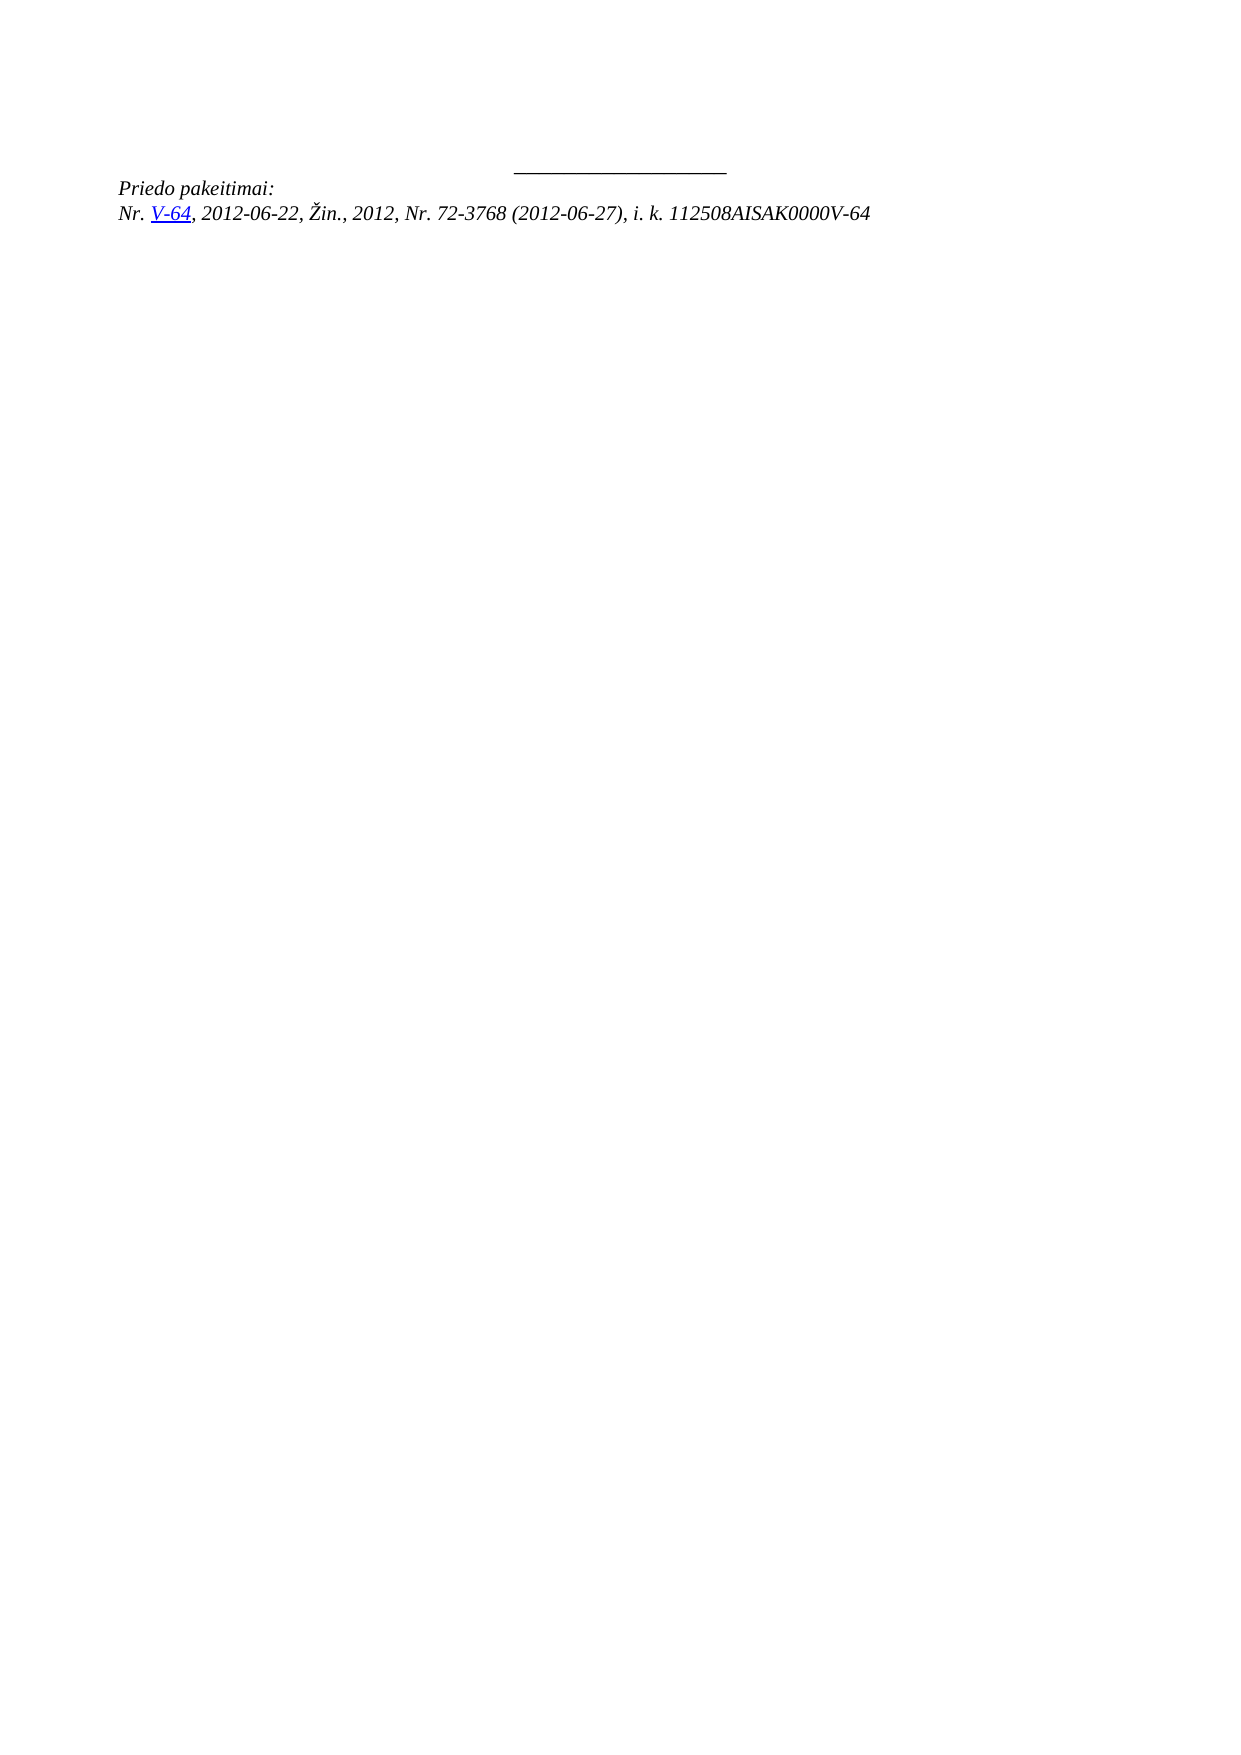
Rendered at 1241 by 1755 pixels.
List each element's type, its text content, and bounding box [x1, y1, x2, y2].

text Priedo pakeitimai: [118, 176, 1122, 200]
text _________________ [118, 148, 1122, 176]
text Nr. V-64, 2012-06-22, Žin., 2012, Nr. 72-3768 (2012-06-27), i. k. 112508AISAK0000V-64 [118, 200, 1122, 224]
